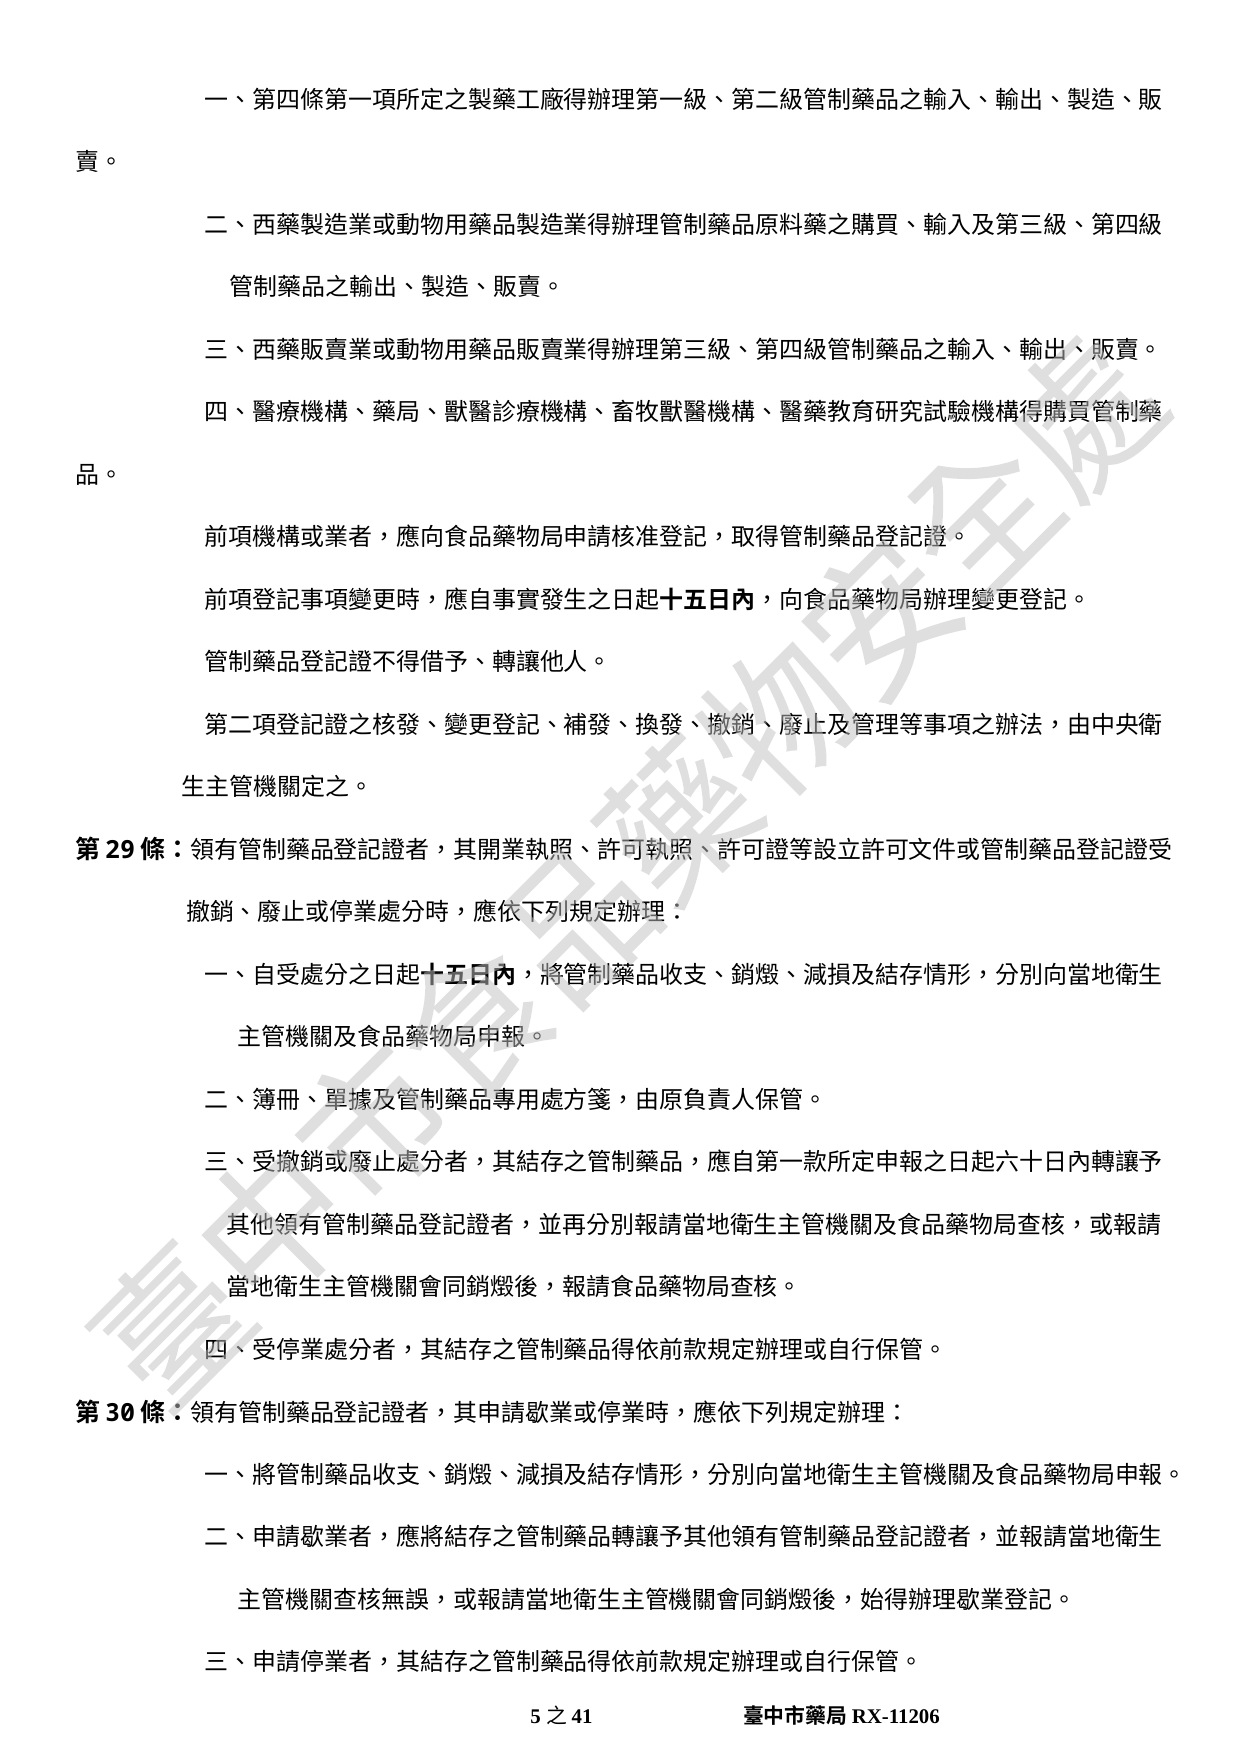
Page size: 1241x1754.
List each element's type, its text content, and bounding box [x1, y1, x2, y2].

text [141, 1306, 207, 1368]
text 管制藥品登記證不得借予、轉讓他人。 [75, 618, 904, 681]
text 二、簿冊、單據及管制藥品專用處方箋，由原負責人保管。 [470, 1056, 509, 1081]
text 二、簿冊、單據及管制藥品專用處方箋，由原負責人保管。 [354, 1056, 1181, 1118]
text 四、醫療機構、藥局、獸醫診療機構、畜牧獸醫機構、醫藥教育研究試驗機構得購買管制藥品。 [1083, 368, 1181, 493]
text 前項機構或業者，應向食品藥物局申請核准登記，取得管制藥品登記證。 [942, 493, 983, 532]
text 前項機構或業者，應向食品藥物局申請核准登記，取得管制藥品登記證。 [937, 519, 989, 556]
text 前項機構或業者，應向食品藥物局申請核准登記，取得管制藥品登記證。 [75, 493, 933, 556]
text 二、西藥製造業或動物用藥品製造業得辦理管制藥品原料藥之購買、輸入及第三級、第四級管制藥品之輸出、製造、販賣。 [75, 181, 1181, 306]
text [75, 1306, 186, 1368]
text 一、第四條第一項所定之製藥工廠得辦理第一級、第二級管制藥品之輸入、輸出、製造、販賣。 [75, 56, 1181, 181]
text [907, 618, 1181, 681]
text 四、醫療機構、藥局、獸醫診療機構、畜牧獸醫機構、醫藥教育研究試驗機構得購買管制藥品。 [1029, 407, 1087, 468]
text 前項機構或業者，應向食品藥物局申請核准登記，取得管制藥品登記證。 [983, 493, 1181, 556]
text 一、將管制藥品收支、銷燬、減損及結存情形，分別向當地衛生主管機關及食品藥物局申報。 [75, 1431, 1181, 1493]
text 第30條：領有管制藥品登記證者，其申請歇業或停業時，應依下列規定辦理： [75, 1368, 1181, 1431]
text 四、醫療機構、藥局、獸醫診療機構、畜牧獸醫機構、醫藥教育研究試驗機構得購買管制藥品。 [75, 368, 1074, 493]
text 四、受停業處分者，其結存之管制藥品得依前款規定辦理或自行保管。 [207, 1306, 1181, 1368]
text 三、申請停業者，其結存之管制藥品得依前款規定辦理或自行保管。 [75, 1618, 1181, 1681]
text 二、簿冊、單據及管制藥品專用處方箋，由原負責人保管。 [75, 1056, 372, 1118]
text 三、受撤銷或廢止處分者，其結存之管制藥品，應自第一款所定申報之日起六十日內轉讓予其他領有管制藥品登記證者，並再分別報請當地衛生主管機關及食品藥物局查核，或報請當地衛生主管機關會同銷燬後，報請食品藥物局查核。 [75, 1118, 1181, 1306]
text 二、簿冊、單據及管制藥品專用處方箋，由原負責人保管。 [375, 1093, 425, 1118]
text 前項登記事項變更時，應自事實發生之日起十五日內，向食品藥物局辦理變更登記。 [821, 556, 1181, 618]
text 四、醫療機構、藥局、獸醫診療機構、畜牧獸醫機構、醫藥教育研究試驗機構得購買管制藥品。 [1075, 368, 1117, 401]
text 第29條：領有管制藥品登記證者，其開業執照、許可執照、許可證等設立許可文件或管制藥品登記證受撤銷、廢止或停業處分時，應依下列規定辦理： [75, 806, 1181, 931]
text 四、醫療機構、藥局、獸醫診療機構、畜牧獸醫機構、醫藥教育研究試驗機構得購買管制藥品。 [942, 477, 999, 493]
text 二、申請歇業者，應將結存之管制藥品轉讓予其他領有管制藥品登記證者，並報請當地衛生主管機關查核無誤，或報請當地衛生主管機關會同銷燬後，始得辦理歇業登記。 [75, 1493, 1181, 1618]
text 前項登記事項變更時，應自事實發生之日起十五日內，向食品藥物局辦理變更登記。 [75, 556, 865, 618]
text 第二項登記證之核發、變更登記、補發、換發、撤銷、廢止及管理等事項之辦法，由中央衛生主管機關定之。 [75, 681, 1181, 806]
text 一、自受處分之日起十五日內，將管制藥品收支、銷燬、減損及結存情形，分別向當地衛生主管機關及食品藥物局申報。 [75, 931, 1181, 1056]
text [870, 618, 905, 648]
text 三、西藥販賣業或動物用藥品販賣業得辦理第三級、第四級管制藥品之輸入、輸出、販賣。 [75, 306, 1181, 368]
